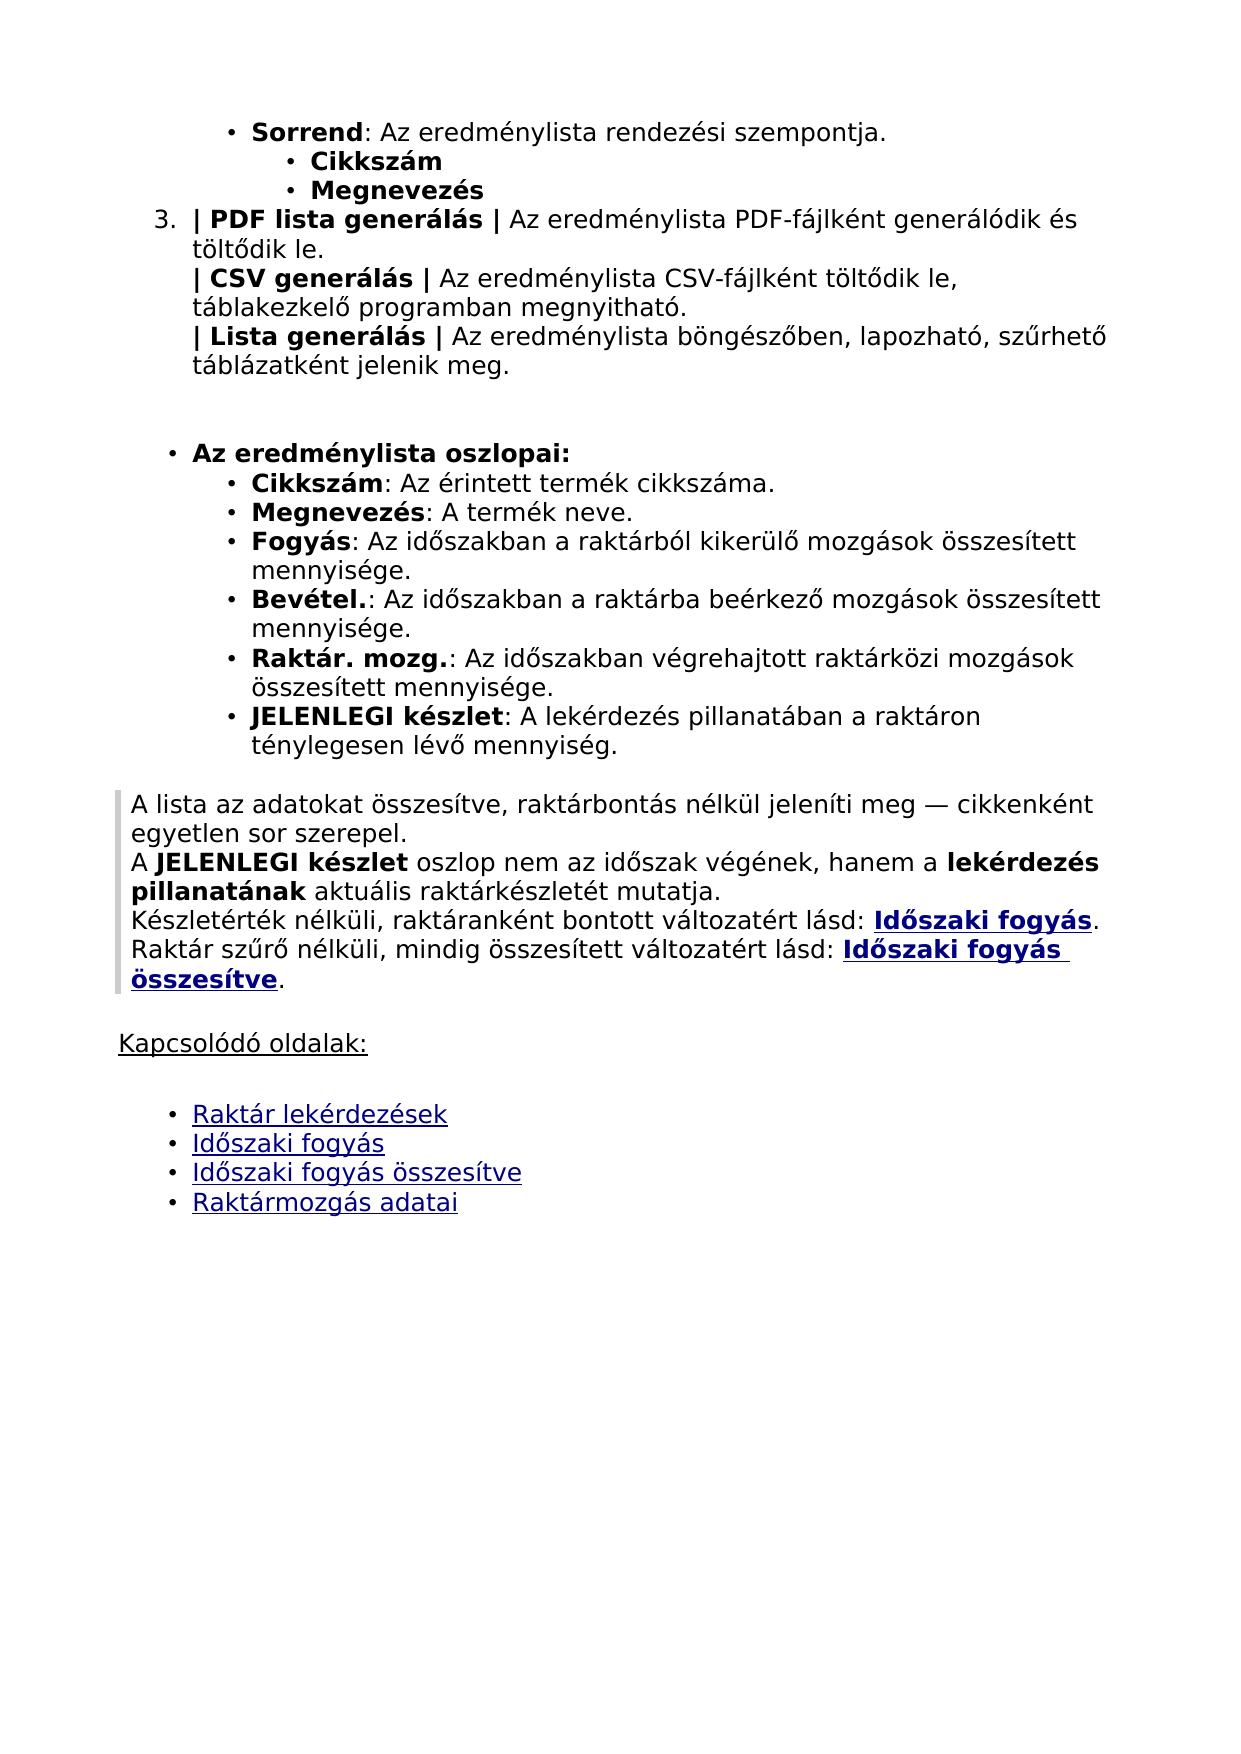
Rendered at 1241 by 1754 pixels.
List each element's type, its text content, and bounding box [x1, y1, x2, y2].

list Raktár lekérdezések [177, 1100, 1122, 1129]
list Raktár. mozg.: Az időszakban végrehajtott raktárközi mozgások összesített mennyisége. [236, 644, 1122, 702]
list Fogyás: Az időszakban a raktárból kikerülő mozgások összesített mennyisége. [236, 527, 1122, 585]
list | PDF lista generálás | Az eredménylista PDF-fájlként generálódik és töltődik le. | CSV generálás | Az eredménylista CSV-fájlként töltődik le, táblakezkelő programban megnyitható. | Lista generálás | Az eredménylista böngészőben, lapozható, szűrhető táblázatként jelenik meg. [177, 206, 1122, 381]
list Időszaki fogyás összesítve [177, 1158, 1122, 1188]
list Raktármozgás adatai [177, 1188, 1122, 1217]
list Megnevezés [295, 176, 1122, 206]
list Időszaki fogyás [177, 1129, 1122, 1158]
text Kapcsolódó oldalak: [118, 1029, 1122, 1058]
list Cikkszám: Az érintett termék cikkszáma. [236, 469, 1122, 498]
table_header A lista az adatokat összesítve, raktárbontás nélkül jeleníti meg — cikkenként egyetlen sor szerepel. A JELENLEGI készlet oszlop nem az időszak végének, hanem a lekérdezés pillanatának aktuális raktárkészletét mutatja. Készletérték nélküli, raktáranként bontott változatért lásd: Időszaki fogyás. Raktár szűrő nélküli, mindig összesített változatért lásd: Időszaki fogyás összesítve. [121, 790, 1122, 994]
list Bevétel.: Az időszakban a raktárba beérkező mozgások összesített mennyisége. [236, 585, 1122, 644]
list Az eredménylista oszlopai: [177, 439, 1122, 469]
list Megnevezés: A termék neve. [236, 498, 1122, 527]
list JELENLEGI készlet: A lekérdezés pillanatában a raktáron ténylegesen lévő mennyiség. [236, 702, 1122, 760]
list Sorrend: Az eredménylista rendezési szempontja. [236, 118, 1122, 147]
list Cikkszám [295, 147, 1122, 176]
